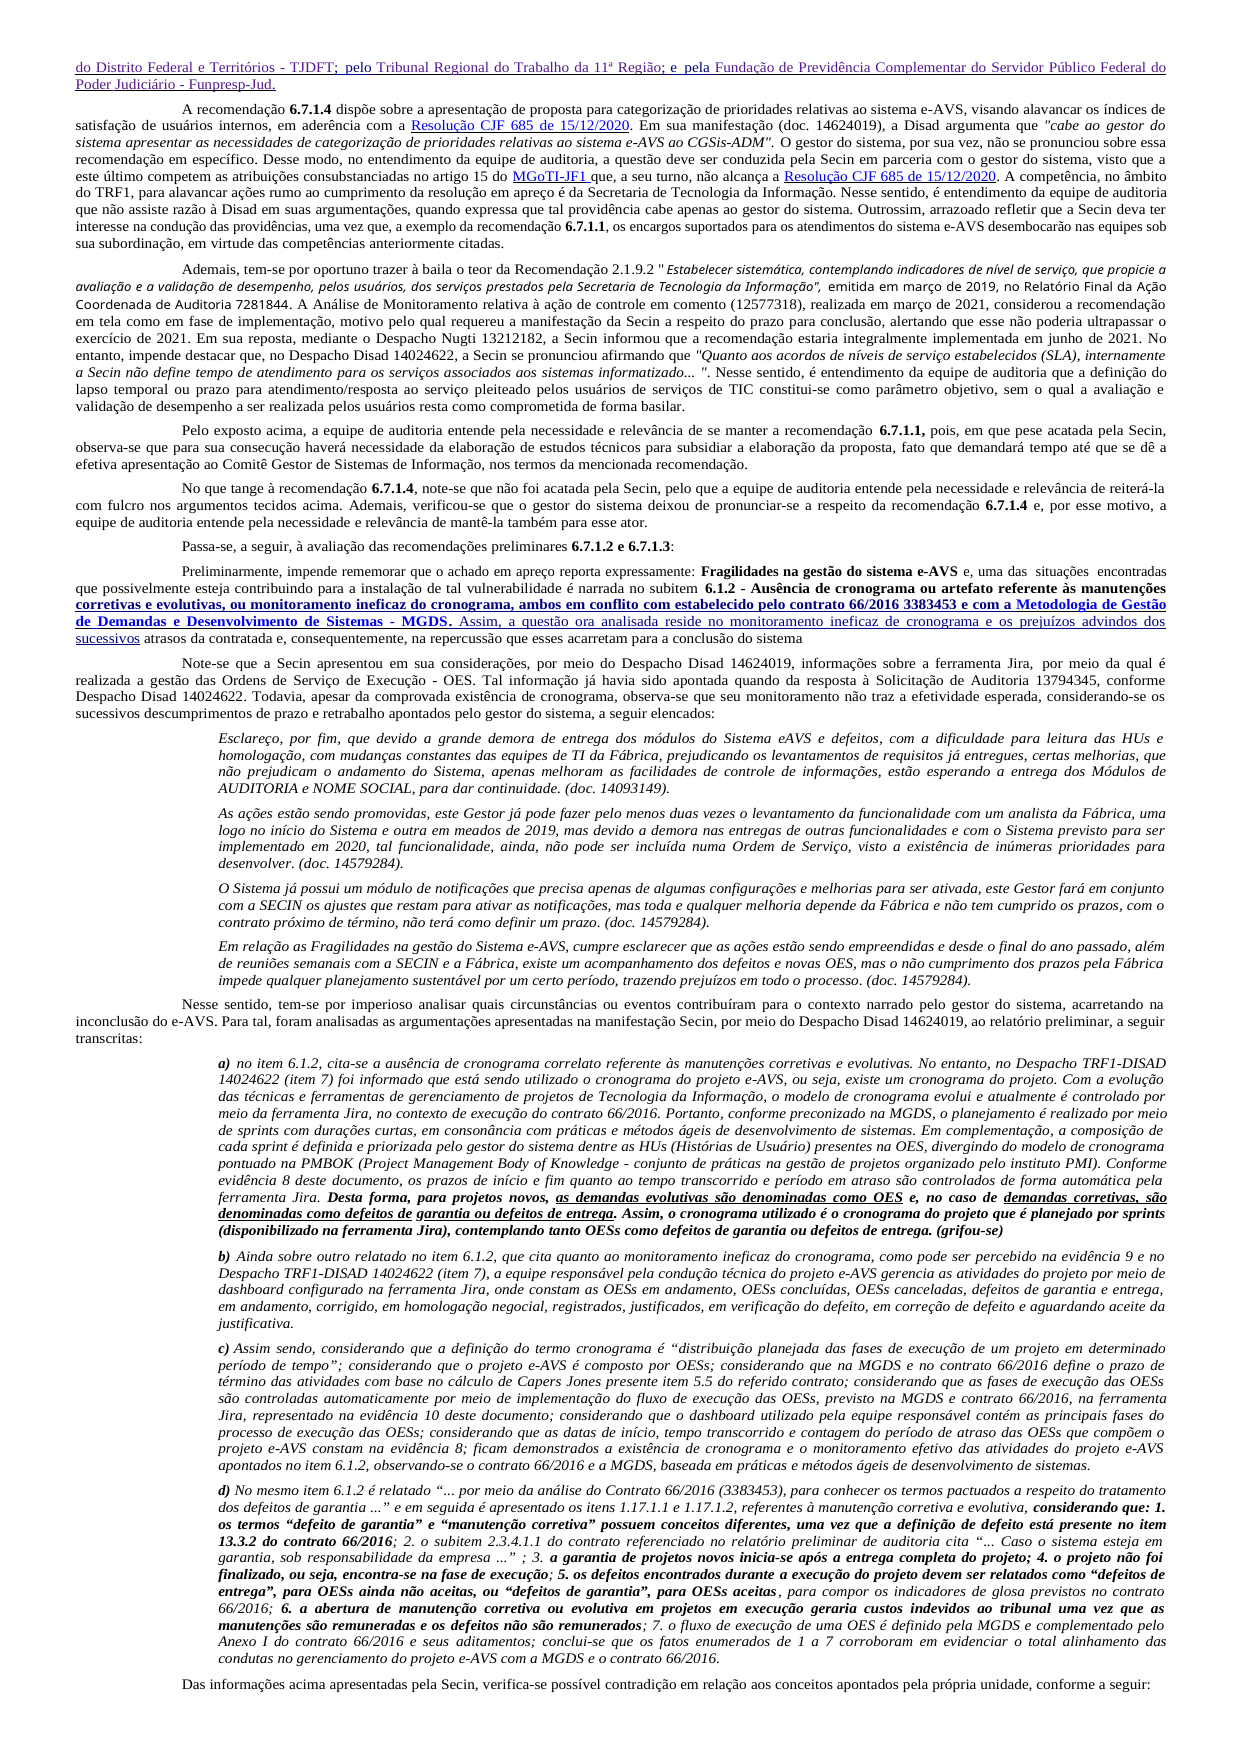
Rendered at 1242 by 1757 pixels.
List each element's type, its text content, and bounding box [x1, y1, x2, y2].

text Pelo exposto acima, a equipe de auditoria entende pela necessidade e relevância de se manter a recomendação 6.7.1.1, pois, em que pese acatada pela Secin, observa-se que para sua consecução haverá necessidade da elaboração de estudos técnicos para subsidiar a elaboração da proposta, fato que demandará tempo até que se dê a efetiva apresentação ao Comitê Gestor de Sistemas de Informação, nos termos da mencionada recomendação. [75, 422, 1167, 472]
list No mesmo item 6.1.2 é relatado “... por meio da análise do Contrato 66/2016 (3383453), para conhecer os termos pactuados a respeito do tratamento dos defeitos de garantia ...” e em seguida é apresentado os itens 1.17.1.1 e 1.17.1.2, referentes à manutenção corretiva e evolutiva, considerando que: 1. os termos “defeito de garantia” e “manutenção corretiva” possuem conceitos diferentes, uma vez que a definição de defeito está presente no item 13.3.2 do contrato 66/2016; 2. o subitem 2.3.4.1.1 do contrato referenciado no relatório preliminar de auditoria cita “... Caso o sistema esteja em garantia, sob responsabilidade da empresa ...” ; 3. a garantia de projetos novos inicia-se após a entrega completa do projeto; 4. o projeto não foi finalizado, ou seja, encontra-se na fase de execução; 5. os defeitos encontrados durante a execução do projeto devem ser relatados como “defeitos de entrega”, para OESs ainda não aceitas, ou “defeitos de garantia”, para OESs aceitas, para compor os indicadores de glosa previstos no contrato 66/2016; 6. a abertura de manutenção corretiva ou evolutiva em projetos em execução geraria custos indevidos ao tribunal uma vez que as manutenções são remuneradas e os defeitos não são remunerados; 7. o fluxo de execução de uma OES é definido pela MGDS e complementado pelo Anexo I do contrato 66/2016 e seus aditamentos; conclui-se que os fatos enumerados de 1 a 7 corroboram em evidenciar o total alinhamento das condutas no gerenciamento do projeto e-AVS com a MGDS e o contrato 66/2016. [218, 1482, 1167, 1667]
text Em relação as Fragilidades na gestão do Sistema e-AVS, cumpre esclarecer que as ações estão sendo empreendidas e desde o final do ano passado, além de reuniões semanais com a SECIN e a Fábrica, existe um acompanhamento dos defeitos e novas OES, mas o não cumprimento dos prazos pela Fábrica impede qualquer planejamento sustentável por um certo período, trazendo prejuízos em todo o processo. (doc. 14579284). [218, 938, 1167, 988]
text Esclareço, por fim, que devido a grande demora de entrega dos módulos do Sistema eAVS e defeitos, com a dificuldade para leitura das HUs e homologação, com mudanças constantes das equipes de TI da Fábrica, prejudicando os levantamentos de requisitos já entregues, certas melhorias, que não prejudicam o andamento do Sistema, apenas melhoram as facilidades de controle de informações, estão esperando a entrega dos Módulos de AUDITORIA e NOME SOCIAL, para dar continuidade. (doc. 14093149). [218, 730, 1167, 797]
list Ainda sobre outro relatado no item 6.1.2, que cita quanto ao monitoramento ineficaz do cronograma, como pode ser percebido na evidência 9 e no Despacho TRF1-DISAD 14024622 (item 7), a equipe responsável pela condução técnica do projeto e-AVS gerencia as atividades do projeto por meio de dashboard configurado na ferramenta Jira, onde constam as OESs em andamento, OESs concluídas, OESs canceladas, defeitos de garantia e entrega, em andamento, corrigido, em homologação negocial, registrados, justificados, em verificação do defeito, em correção de defeito e aguardando aceite da justificativa. [218, 1248, 1167, 1331]
text do Distrito Federal e Territórios - TJDFT; pelo Tribunal Regional do Trabalho da 11ª Região; e pela Fundação de Previdência Complementar do Servidor Público Federal do Poder Judiciário - Funpresp-Jud. [75, 59, 1167, 93]
text As ações estão sendo promovidas, este Gestor já pode fazer pelo menos duas vezes o levantamento da funcionalidade com um analista da Fábrica, uma logo no início do Sistema e outra em meados de 2019, mas devido a demora nas entregas de outras funcionalidades e com o Sistema previsto para ser implementado em 2020, tal funcionalidade, ainda, não pode ser incluída numa Ordem de Serviço, visto a existência de inúmeras prioridades para desenvolver. (doc. 14579284). [218, 805, 1167, 872]
text Note-se que a Secin apresentou em sua considerações, por meio do Despacho Disad 14624019, informações sobre a ferramenta Jira, por meio da qual é realizada a gestão das Ordens de Serviço de Execução - OES. Tal informação já havia sido apontada quando da resposta à Solicitação de Auditoria 13794345, conforme Despacho Disad 14024622. Todavia, apesar da comprovada existência de cronograma, observa-se que seu monitoramento não traz a efetividade esperada, considerando-se os sucessivos descumprimentos de prazo e retrabalho apontados pelo gestor do sistema, a seguir elencados: [75, 654, 1167, 722]
text No que tange à recomendação 6.7.1.4, note-se que não foi acatada pela Secin, pelo que a equipe de auditoria entende pela necessidade e relevância de reiterá-la com fulcro nos argumentos tecidos acima. Ademais, verificou-se que o gestor do sistema deixou de pronunciar-se a respeito da recomendação 6.7.1.4 e, por esse motivo, a equipe de auditoria entende pela necessidade e relevância de mantê-la também para esse ator. [75, 480, 1166, 530]
text Ademais, tem-se por oportuno trazer à baila o teor da Recomendação 2.1.9.2 "Estabelecer sistemática, contemplando indicadores de nível de serviço, que propicie a avaliação e a validação de desempenho, pelos usuários, dos serviços prestados pela Secretaria de Tecnologia da Informação", emitida em março de 2019, no Relatório Final da Ação Coordenada de Auditoria 7281844. A Análise de Monitoramento relativa à ação de controle em comento (12577318), realizada em março de 2021, considerou a recomendação em tela como em fase de implementação, motivo pelo qual requereu a manifestação da Secin a respeito do prazo para conclusão, alertando que esse não poderia ultrapassar o exercício de 2021. Em sua reposta, mediante o Despacho Nugti 13212182, a Secin informou que a recomendação estaria integralmente implementada em junho de 2021. No entanto, impende destacar que, no Despacho Disad 14024622, a Secin se pronunciou afirmando que "Quanto aos acordos de níveis de serviço estabelecidos (SLA), internamente a Secin não define tempo de atendimento para os serviços associados aos sistemas informatizado... ". Nesse sentido, é entendimento da equipe de auditoria que a definição do lapso temporal ou prazo para atendimento/resposta ao serviço pleiteado pelos usuários de serviços de TIC constitui-se como parâmetro objetivo, sem o qual a avaliação e validação de desempenho a ser realizada pelos usuários resta como comprometida de forma basilar. [75, 261, 1167, 414]
text Nesse sentido, tem-se por imperioso analisar quais circunstâncias ou eventos contribuíram para o contexto narrado pelo gestor do sistema, acarretando na inconclusão do e-AVS. Para tal, foram analisadas as argumentações apresentadas na manifestação Secin, por meio do Despacho Disad 14624019, ao relatório preliminar, a seguir transcritas: [75, 996, 1166, 1046]
text A recomendação 6.7.1.4 dispõe sobre a apresentação de proposta para categorização de prioridades relativas ao sistema e-AVS, visando alavancar os índices de satisfação de usuários internos, em aderência com a Resolução CJF 685 de 15/12/2020. Em sua manifestação (doc. 14624019), a Disad argumenta que "cabe ao gestor do sistema apresentar as necessidades de categorização de prioridades relativas ao sistema e-AVS ao CGSis-ADM". O gestor do sistema, por sua vez, não se pronunciou sobre essa recomendação em específico. Desse modo, no entendimento da equipe de auditoria, a questão deve ser conduzida pela Secin em parceria com o gestor do sistema, visto que a este último competem as atribuições consubstanciadas no artigo 15 do MGoTI-JF1 que, a seu turno, não alcança a Resolução CJF 685 de 15/12/2020. A competência, no âmbito do TRF1, para alavancar ações rumo ao cumprimento da resolução em apreço é da Secretaria de Tecnologia da Informação. Nesse sentido, é entendimento da equipe de auditoria que não assiste razão à Disad em suas argumentações, quando expressa que tal providência cabe apenas ao gestor do sistema. Outrossim, arrazoado refletir que a Secin deva ter interesse na condução das providências, uma vez que, a exemplo da recomendação 6.7.1.1, os encargos suportados para os atendimentos do sistema e-AVS desembocarão nas equipes sob sua subordinação, em virtude das competências anteriormente citadas. [75, 100, 1167, 251]
text O Sistema já possui um módulo de notificações que precisa apenas de algumas configurações e melhorias para ser ativada, este Gestor fará em conjunto com a SECIN os ajustes que restam para ativar as notificações, mas toda e qualquer melhoria depende da Fábrica e não tem cumprido os prazos, com o contrato próximo de término, não terá como definir um prazo. (doc. 14579284). [218, 880, 1167, 930]
text Das informações acima apresentadas pela Secin, verifica-se possível contradição em relação aos conceitos apontados pela própria unidade, conforme a seguir: [182, 1676, 1196, 1692]
text Passa-se, a seguir, à avaliação das recomendações preliminares 6.7.1.2 e 6.7.1.3: [182, 538, 1196, 555]
list no item 6.1.2, cita-se a ausência de cronograma correlato referente às manutenções corretivas e evolutivas. No entanto, no Despacho TRF1-DISAD 14024622 (item 7) foi informado que está sendo utilizado o cronograma do projeto e-AVS, ou seja, existe um cronograma do projeto. Com a evolução das técnicas e ferramentas de gerenciamento de projetos de Tecnologia da Informação, o modelo de cronograma evolui e atualmente é controlado por meio da ferramenta Jira, no contexto de execução do contrato 66/2016. Portanto, conforme preconizado na MGDS, o planejamento é realizado por meio de sprints com durações curtas, em consonância com práticas e métodos ágeis de desenvolvimento de sistemas. Em complementação, a composição de cada sprint é definida e priorizada pelo gestor do sistema dentre as HUs (Histórias de Usuário) presentes na OES, divergindo do modelo de cronograma pontuado na PMBOK (Project Management Body of Knowledge - conjunto de práticas na gestão de projetos organizado pelo instituto PMI). Conforme evidência 8 deste documento, os prazos de início e fim quanto ao tempo transcorrido e período em atraso são controlados de forma automática pela ferramenta Jira. Desta forma, para projetos novos, as demandas evolutivas são denominadas como OES e, no caso de demandas corretivas, são denominadas como defeitos de garantia ou defeitos de entrega. Assim, o cronograma utilizado é o cronograma do projeto que é planejado por sprints (disponibilizado na ferramenta Jira), contemplando tanto OESs como defeitos de garantia ou defeitos de entrega. (grifou-se) [218, 1054, 1167, 1239]
text Preliminarmente, impende rememorar que o achado em apreço reporta expressamente: Fragilidades na gestão do sistema e-AVS e, uma das situações encontradas que possivelmente esteja contribuindo para a instalação de tal vulnerabilidade é narrada no subitem 6.1.2 - Ausência de cronograma ou artefato referente às manutenções corretivas e evolutivas, ou monitoramento ineficaz do cronograma, ambos em conflito com estabelecido pelo contrato 66/2016 3383453 e com a Metodologia de Gestão de Demandas e Desenvolvimento de Sistemas - MGDS. Assim, a questão ora analisada reside no monitoramento ineficaz de cronograma e os prejuízos advindos dos sucessivos atrasos da contratada e, consequentemente, na repercussão que esses acarretam para a conclusão do sistema [75, 563, 1167, 646]
list Assim sendo, considerando que a definição do termo cronograma é “distribuição planejada das fases de execução de um projeto em determinado período de tempo”; considerando que o projeto e-AVS é composto por OESs; considerando que na MGDS e no contrato 66/2016 define o prazo de término das atividades com base no cálculo de Capers Jones presente item 5.5 do referido contrato; considerando que as fases de execução das OESs são controladas automaticamente por meio de implementação do fluxo de execução das OESs, previsto na MGDS e contrato 66/2016, na ferramenta Jira, representado na evidência 10 deste documento; considerando que o dashboard utilizado pela equipe responsável contém as principais fases do processo de execução das OESs; considerando que as datas de início, tempo transcorrido e contagem do período de atraso das OESs que compõem o projeto e-AVS constam na evidência 8; ficam demonstrados a existência de cronograma e o monitoramento efetivo das atividades do projeto e-AVS apontados no item 6.1.2, observando-se o contrato 66/2016 e a MGDS, baseada em práticas e métodos ágeis de desenvolvimento de sistemas. [218, 1339, 1167, 1474]
